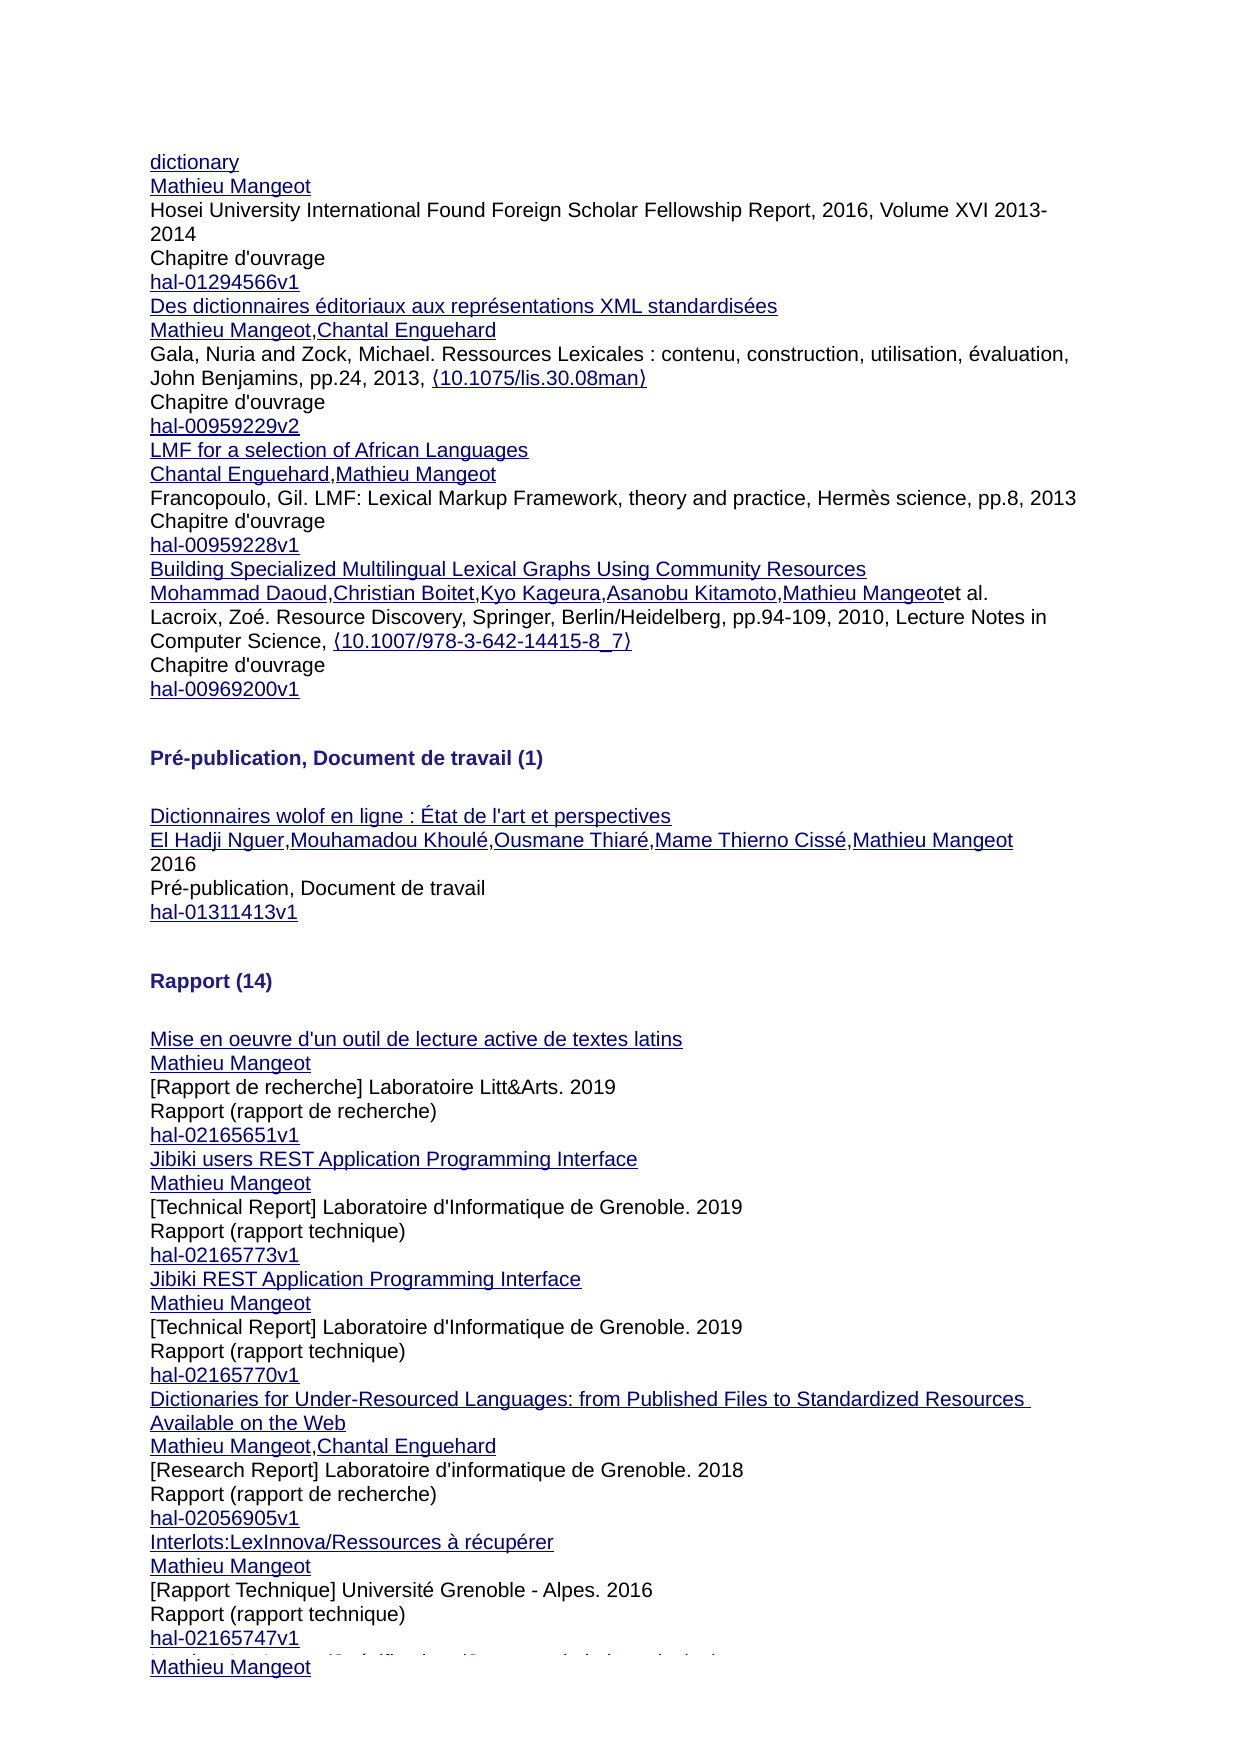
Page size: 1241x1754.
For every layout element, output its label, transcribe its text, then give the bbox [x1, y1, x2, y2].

table_header dictionary Mathieu Mangeot Hosei University International Found Foreign Scholar Fellowship Report, 2016, Volume XVI 2013-2014 Chapitre d'ouvrage hal-01294566v1 [150, 150, 1090, 294]
table_header Dictionnaires wolof en ligne : État de l'art et perspectives El Hadji Nguer,Mouhamadou Khoulé,Ousmane Thiaré,Mame Thierno Cissé,Mathieu Mangeot 2016 Pré-publication, Document de travail hal-01311413v1 [150, 804, 1090, 924]
table_cell Jibiki users REST Application Programming Interface Mathieu Mangeot [Technical Report] Laboratoire d'Informatique de Grenoble. 2019 Rapport (rapport technique) hal-02165773v1 [150, 1147, 1090, 1267]
table_cell Des dictionnaires éditoriaux aux représentations XML standardisées Mathieu Mangeot,Chantal Enguehard Gala, Nuria and Zock, Michael. Ressources Lexicales : contenu, construction, utilisation, évaluation, John Benjamins, pp.24, 2013, ⟨10.1075/lis.30.08man⟩ Chapitre d'ouvrage hal-00959229v2 [150, 294, 1090, 437]
table_cell Jibiki REST Application Programming Interface Mathieu Mangeot [Technical Report] Laboratoire d'Informatique de Grenoble. 2019 Rapport (rapport technique) hal-02165770v1 [150, 1267, 1090, 1386]
table_cell Building Specialized Multilingual Lexical Graphs Using Community Resources Mohammad Daoud,Christian Boitet,Kyo Kageura,Asanobu Kitamoto,Mathieu Mangeotet al. Lacroix, Zoé. Resource Discovery, Springer, Berlin/Heidelberg, pp.94-109, 2010, Lecture Notes in Computer Science, ⟨10.1007/978-3-642-14415-8_7⟩ Chapitre d'ouvrage hal-00969200v1 [150, 557, 1090, 701]
subtitle Rapport (14) [150, 969, 1090, 993]
subtitle Pré-publication, Document de travail (1) [150, 746, 1090, 770]
table_cell LMF for a selection of African Languages Chantal Enguehard,Mathieu Mangeot Francopoulo, Gil. LMF: Lexical Markup Framework, theory and practice, Hermès science, pp.8, 2013 Chapitre d'ouvrage hal-00959228v1 [150, 438, 1090, 557]
table_cell Dictionaries for Under-Resourced Languages: from Published Files to Standardized Resources Available on the Web Mathieu Mangeot,Chantal Enguehard [Research Report] Laboratoire d'informatique de Grenoble. 2018 Rapport (rapport de recherche) hal-02056905v1 [150, 1386, 1090, 1530]
table_cell Interlots:LexInnova/Ressources à récupérer Mathieu Mangeot [Rapport Technique] Université Grenoble - Alpes. 2016 Rapport (rapport technique) hal-02165747v1 [150, 1530, 1090, 1650]
table_cell Interlots:LexInnova/Spécifications/Structure de la base lexicale Mathieu Mangeot [150, 1650, 1090, 1679]
table_header Mise en oeuvre d'un outil de lecture active de textes latins Mathieu Mangeot [Rapport de recherche] Laboratoire Litt&Arts. 2019 Rapport (rapport de recherche) hal-02165651v1 [150, 1027, 1090, 1147]
